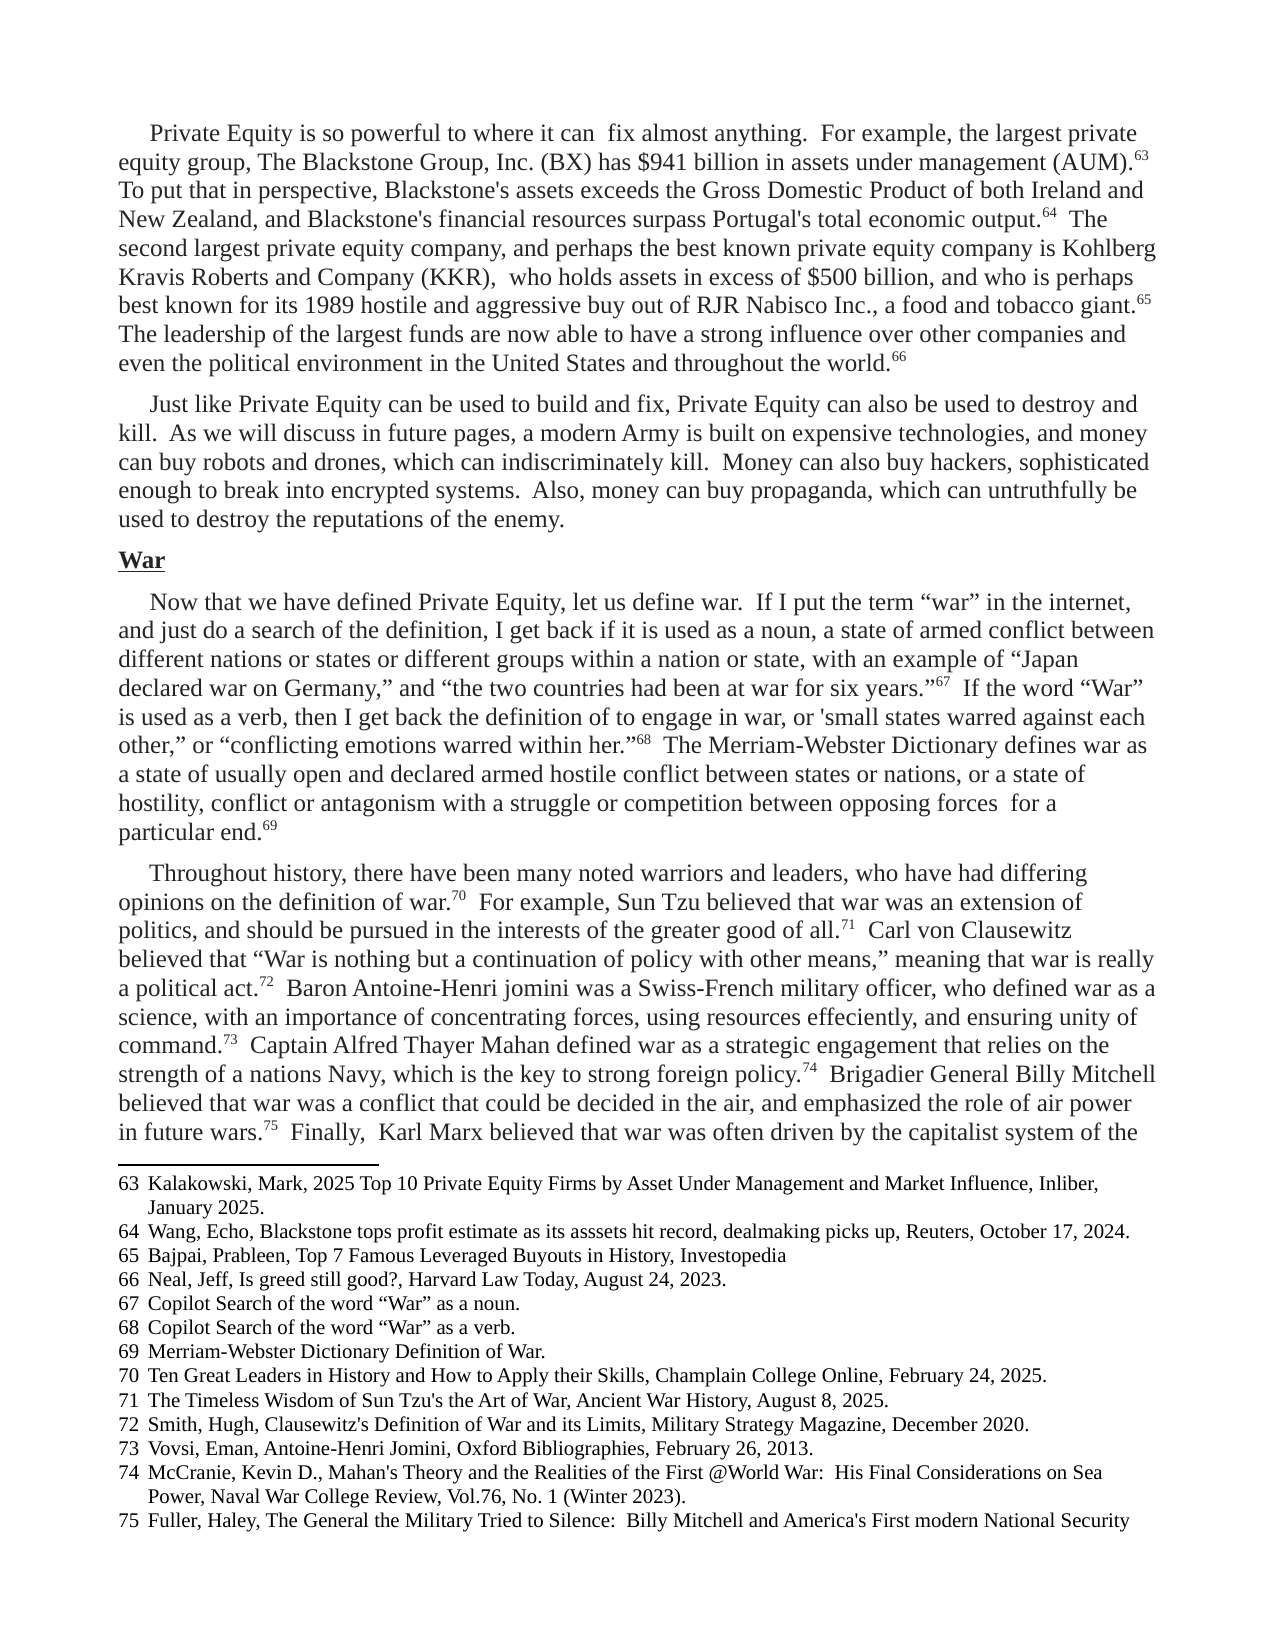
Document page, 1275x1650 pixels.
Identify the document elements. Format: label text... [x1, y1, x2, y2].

text Merriam-Webster Dictionary Definition of War. [118, 1339, 1157, 1363]
text Wang, Echo, Blackstone tops profit estimate as its asssets hit record, dealmaking picks up, Reuters, October 17, 2024. [118, 1219, 1157, 1243]
text Neal, Jeff, Is greed still good?, Harvard Law Today, August 24, 2023. [118, 1267, 1157, 1291]
text Smith, Hugh, Clausewitz's Definition of War and its Limits, Military Strategy Magazine, December 2020. [118, 1412, 1157, 1436]
text Private Equity is so powerful to where it can fix almost anything. For example, the largest private equity group, The Blackstone Group, Inc. (BX) has $941 billion in assets under management (AUM). To put that in perspective, Blackstone's assets exceeds the Gross Domestic Product of both Ireland and New Zealand, and Blackstone's financial resources surpass Portugal's total economic output. The second largest private equity company, and perhaps the best known private equity company is Kohlberg Kravis Roberts and Company (KKR), who holds assets in excess of $500 billion, and who is perhaps best known for its 1989 hostile and aggressive buy out of RJR Nabisco Inc., a food and tobacco giant. The leadership of the largest funds are now able to have a strong influence over other companies and even the political environment in the United States and throughout the world. [118, 118, 1157, 377]
text Kalakowski, Mark, 2025 Top 10 Private Equity Firms by Asset Under Management and Market Influence, Inliber, January 2025. [118, 1171, 1157, 1219]
text Copilot Search of the word “War” as a noun. [118, 1291, 1157, 1315]
text Fuller, Haley, The General the Military Tried to Silence: Billy Mitchell and America's First modern National Security [118, 1508, 1157, 1532]
text Now that we have defined Private Equity, let us define war. If I put the term “war” in the internet, and just do a search of the definition, I get back if it is used as a noun, a state of armed conflict between different nations or states or different groups within a nation or state, with an example of “Japan declared war on Germany,” and “the two countries had been at war for six years.” If the word “War” is used as a verb, then I get back the definition of to engage in war, or 'small states warred against each other,” or “conflicting emotions warred within her.” The Merriam-Webster Dictionary defines war as a state of usually open and declared armed hostile conflict between states or nations, or a state of hostility, conflict or antagonism with a struggle or competition between opposing forces for a particular end. [118, 587, 1157, 846]
text Ten Great Leaders in History and How to Apply their Skills, Champlain College Online, February 24, 2025. [118, 1363, 1157, 1387]
text The Timeless Wisdom of Sun Tzu's the Art of War, Ancient War History, August 8, 2025. [118, 1387, 1157, 1412]
text McCranie, Kevin D., Mahan's Theory and the Realities of the First @World War: His Final Considerations on Sea Power, Naval War College Review, Vol.76, No. 1 (Winter 2023). [118, 1460, 1157, 1508]
text Bajpai, Prableen, Top 7 Famous Leveraged Buyouts in History, Investopedia [118, 1243, 1157, 1267]
text Copilot Search of the word “War” as a verb. [118, 1315, 1157, 1339]
text Throughout history, there have been many noted warriors and leaders, who have had differing opinions on the definition of war. For example, Sun Tzu believed that war was an extension of politics, and should be pursued in the interests of the greater good of all. Carl von Clausewitz believed that “War is nothing but a continuation of policy with other means,” meaning that war is really a political act. Baron Antoine-Henri jomini was a Swiss-French military officer, who defined war as a science, with an importance of concentrating forces, using resources effeciently, and ensuring unity of command. Captain Alfred Thayer Mahan defined war as a strategic engagement that relies on the strength of a nations Navy, which is the key to strong foreign policy. Brigadier General Billy Mitchell believed that war was a conflict that could be decided in the air, and emphasized the role of air power in future wars. Finally, Karl Marx believed that war was often driven by the capitalist system of the [118, 858, 1157, 1146]
text Just like Private Equity can be used to build and fix, Private Equity can also be used to destroy and kill. As we will discuss in future pages, a modern Army is built on expensive technologies, and money can buy robots and drones, which can indiscriminately kill. Money can also buy hackers, sophisticated enough to break into encrypted systems. Also, money can buy propaganda, which can untruthfully be used to destroy the reputations of the enemy. [118, 389, 1157, 533]
text War [118, 546, 1157, 574]
text Vovsi, Eman, Antoine-Henri Jomini, Oxford Bibliographies, February 26, 2013. [118, 1436, 1157, 1460]
